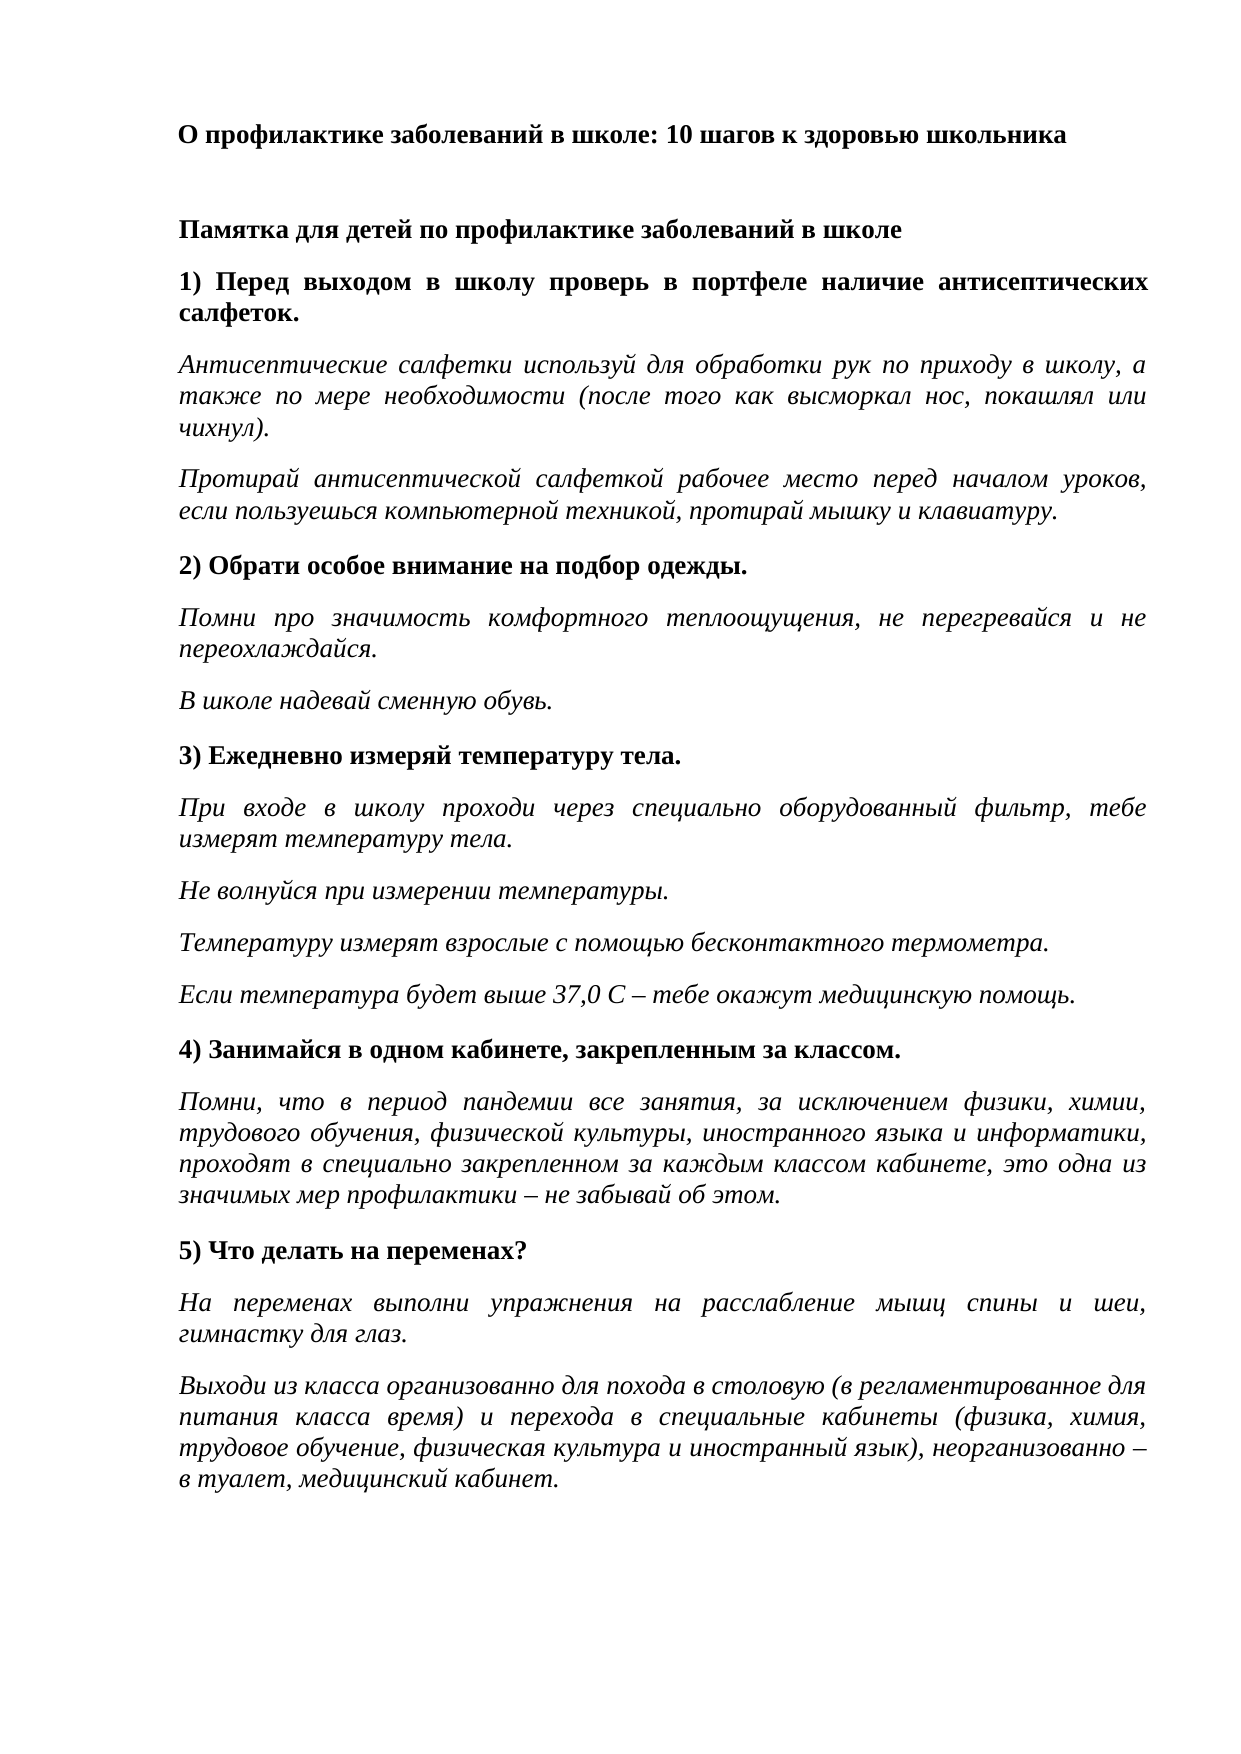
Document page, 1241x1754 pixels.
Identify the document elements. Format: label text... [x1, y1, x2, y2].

text О профилактике заболеваний в школе: 10 шагов к здоровью школьника [177, 118, 1152, 149]
table_cell 5) Что делать на переменах? На переменах выполни упражнения на расслабление мышц спины и шеи, гимнастку для глаз. Выходи из класса организованно для похода в столовую (в регламентированное для питания класса время) и перехода в специальные кабинеты (физика, химия, трудовое обучение, физическая культура и иностранный язык), неорганизованно – в туалет, медицинский кабинет. [177, 1222, 1152, 1603]
table_header Памятка для детей по профилактике заболеваний в школе 1) Перед выходом в школу проверь в портфеле наличие антисептических салфеток. Антисептические салфетки используй для обработки рук по приходу в школу, а также по мере необходимости (после того как высморкал нос, покашлял или чихнул). Протирай антисептической салфеткой рабочее место перед началом уроков, если пользуешься компьютерной техникой, протирай мышку и клавиатуру. [177, 201, 1152, 537]
table_cell 4) Занимайся в одном кабинете, закрепленным за классом. Помни, что в период пандемии все занятия, за исключением физики, химии, трудового обучения, физической культуры, иностранного языка и информатики, проходят в специально закрепленном за каждым классом кабинете, это одна из значимых мер профилактики – не забывай об этом. [177, 1021, 1152, 1222]
table_cell 3) Ежедневно измеряй температуру тела. При входе в школу проходи через специально оборудованный фильтр, тебе измерят температуру тела. Не волнуйся при измерении температуры. Температуру измерят взрослые с помощью бесконтактного термометра. Если температура будет выше 37,0 С – тебе окажут медицинскую помощь. [177, 727, 1152, 1021]
table_cell 2) Обрати особое внимание на подбор одежды. Помни про значимость комфортного теплоощущения, не перегревайся и не переохлаждайся. В школе надевай сменную обувь. [177, 537, 1152, 727]
